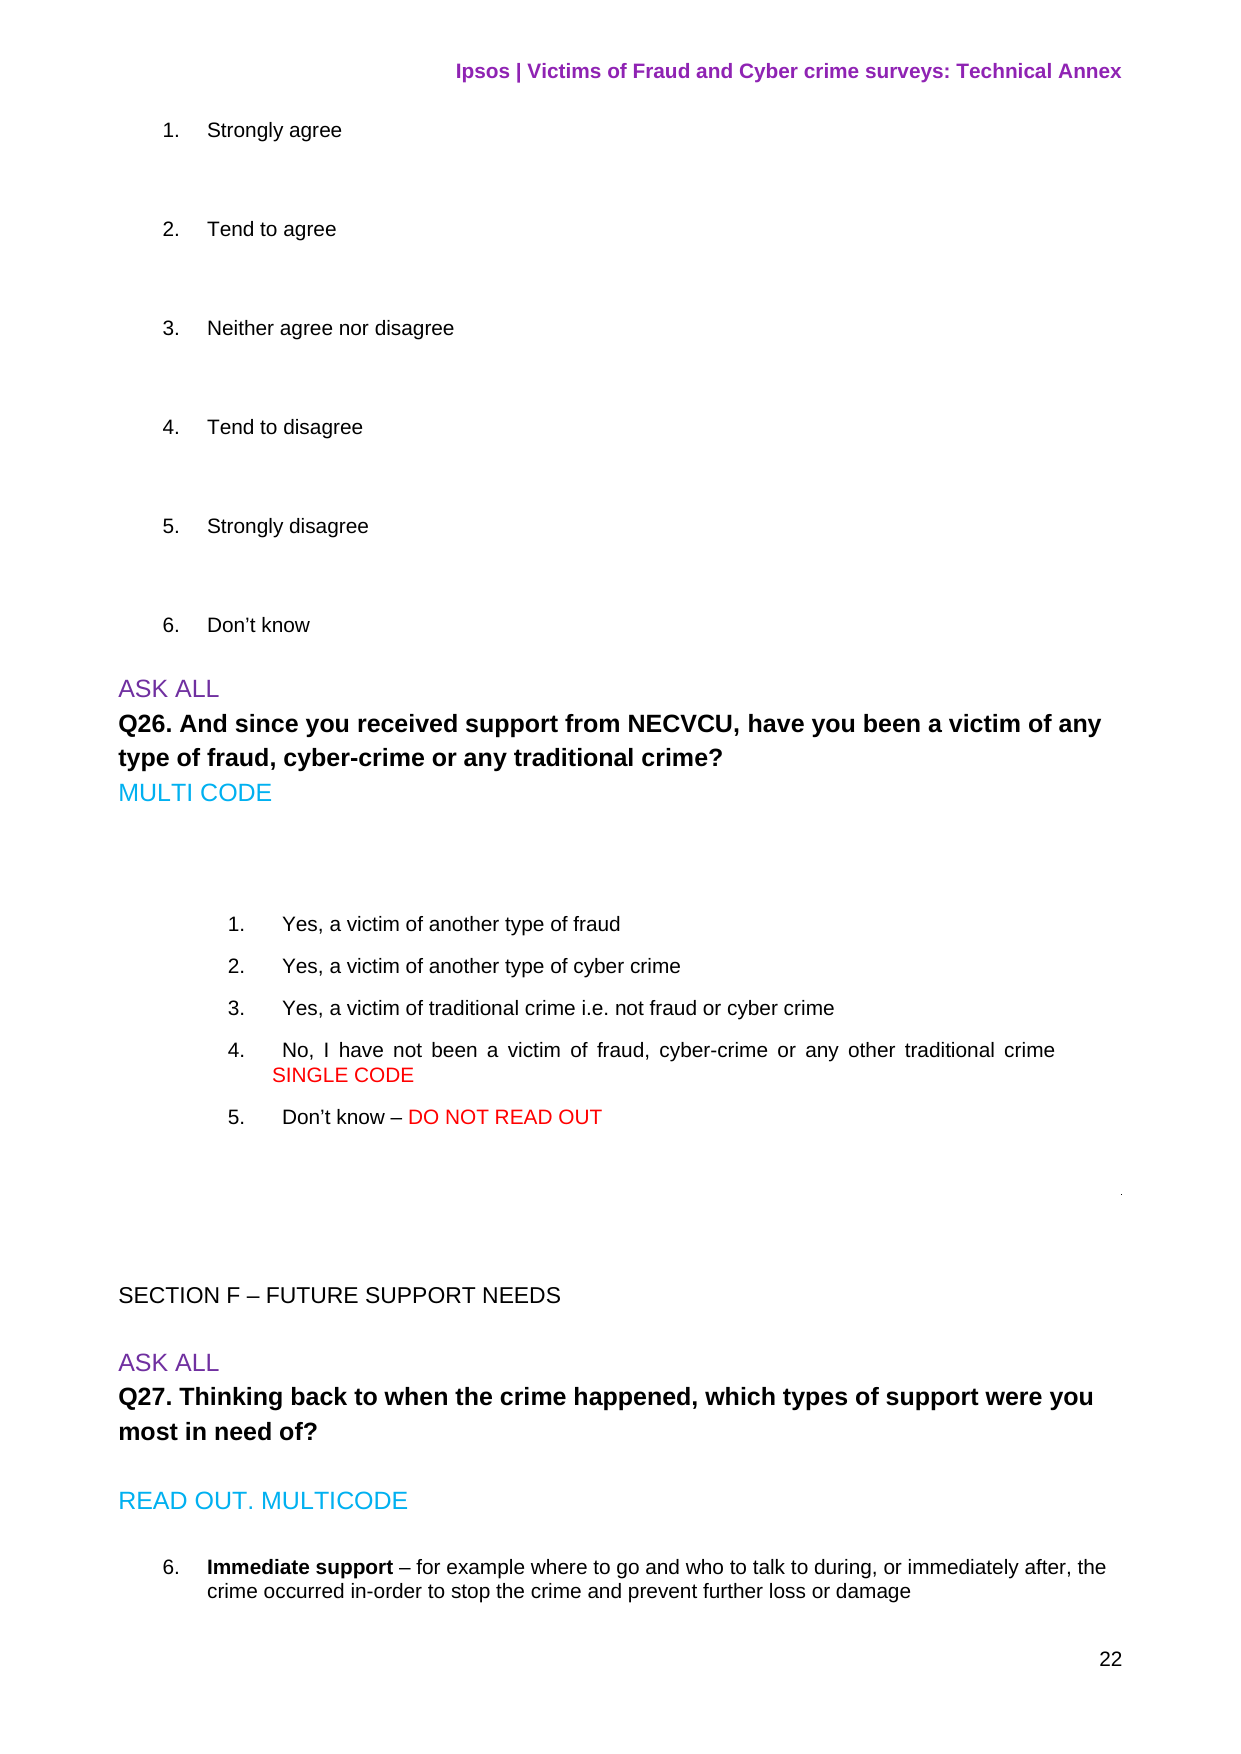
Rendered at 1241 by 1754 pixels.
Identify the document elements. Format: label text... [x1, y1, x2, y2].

text ASK ALL [118, 674, 1122, 703]
list Yes, a victim of another type of cyber crime [164, 889, 1121, 931]
text Q27. Thinking back to when the crime happened, which types of support were you most in need of? [118, 1382, 1122, 1445]
list Strongly agree [162, 118, 1122, 142]
list Yes, a victim of traditional crime i.e. not fraud or cyber crime [164, 931, 1121, 973]
list Don’t know [162, 613, 1122, 637]
text SECTION F – FUTURE SUPPORT NEEDS [118, 1282, 1122, 1308]
list No, I have not been a victim of fraud, cyber-crime or any other traditional crime SINGLE CODE [164, 973, 1121, 1040]
text READ OUT. MULTICODE [118, 1486, 1122, 1514]
list Strongly disagree [162, 514, 1122, 538]
list Don’t know – DO NOT READ OUT [164, 1040, 1121, 1194]
list Neither agree nor disagree [162, 316, 1122, 340]
list Immediate support – for example where to go and who to talk to during, or immediately after, the crime occurred in-order to stop the crime and prevent further loss or damage [162, 1554, 1122, 1602]
text MULTI CODE [118, 778, 1122, 807]
text Q26. And since you received support from NECVCU, have you been a victim of any type of fraud, cyber-crime or any traditional crime? [118, 709, 1122, 772]
text ASK ALL [118, 1348, 1122, 1376]
list Yes, a victim of another type of fraud [164, 848, 1121, 889]
list Tend to agree [162, 217, 1122, 241]
list Tend to disagree [162, 415, 1122, 439]
